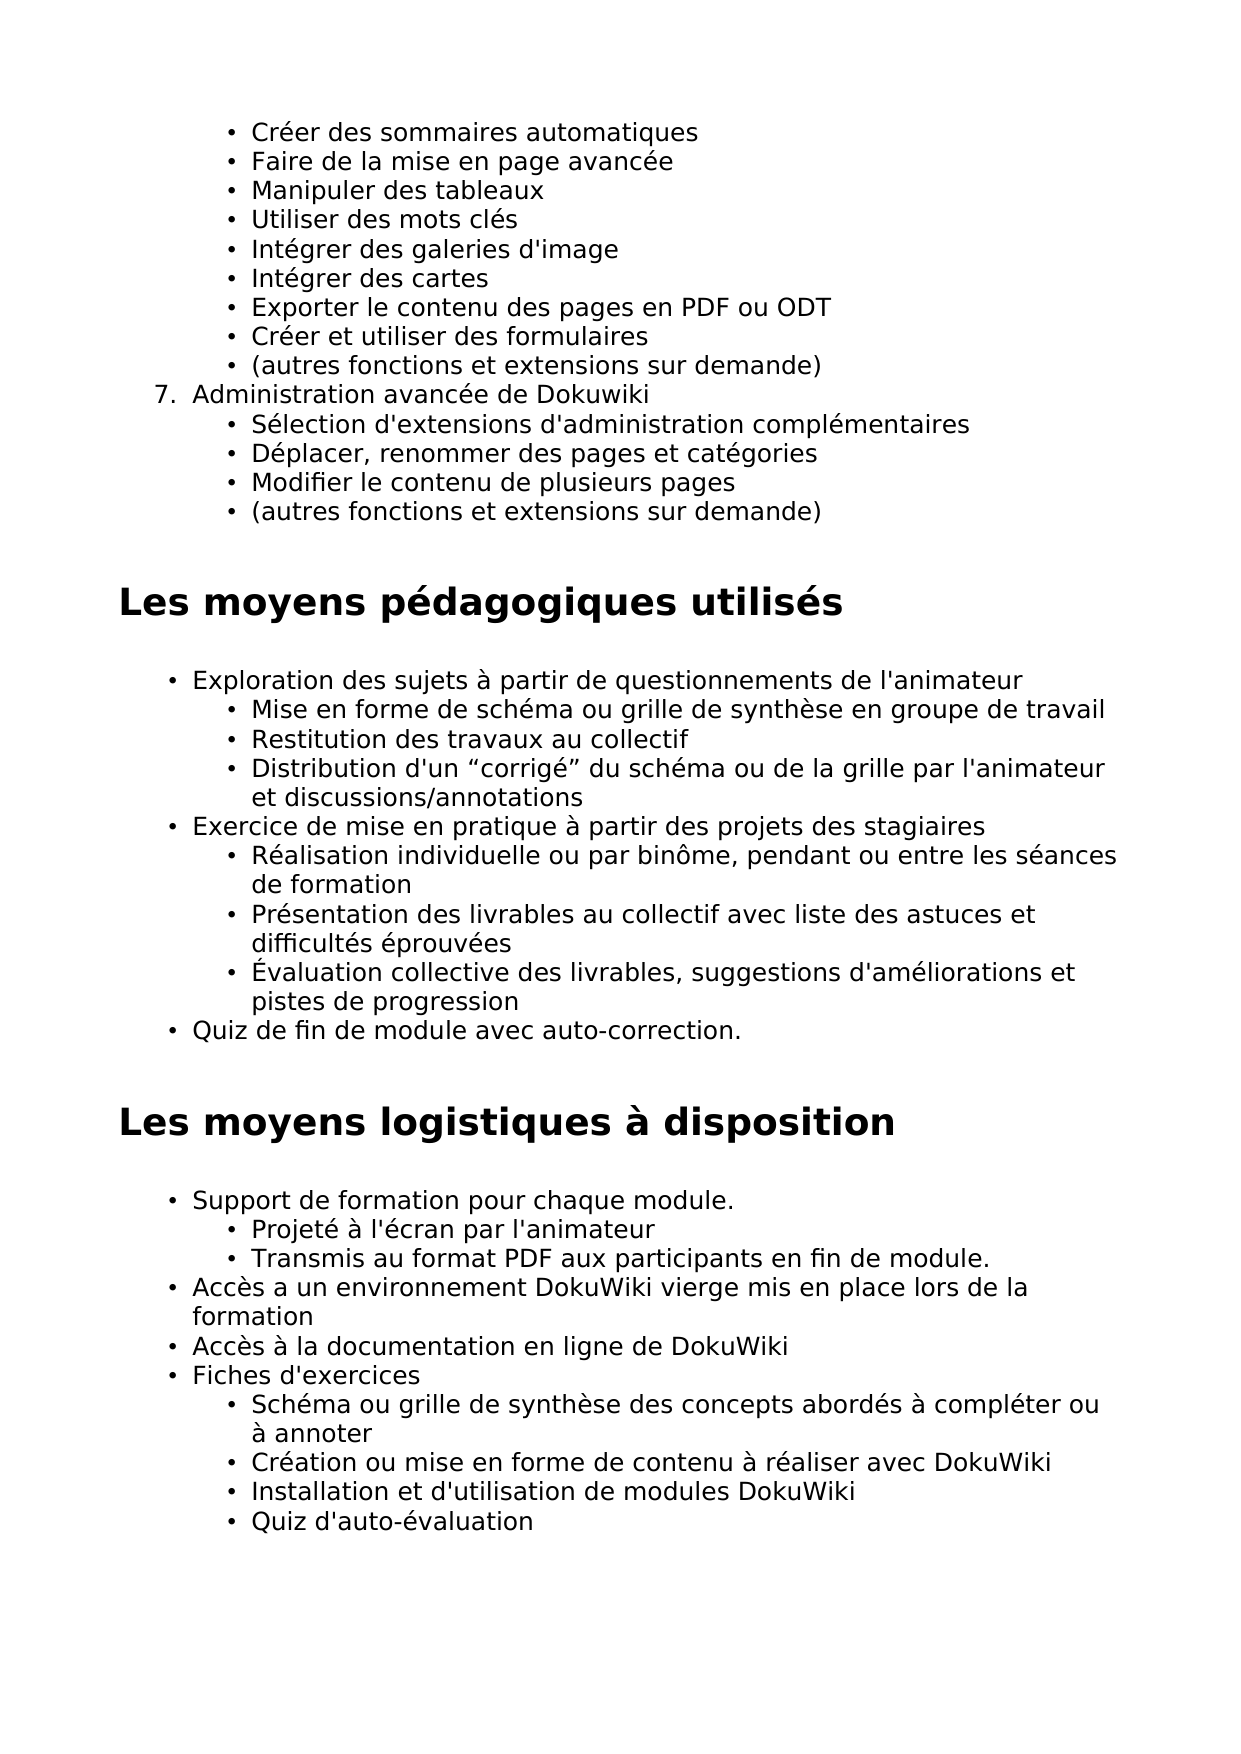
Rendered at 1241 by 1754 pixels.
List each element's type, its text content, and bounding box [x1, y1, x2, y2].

list Manipuler des tableaux [236, 176, 1122, 206]
list Utiliser des mots clés [236, 206, 1122, 235]
list Quiz d'auto-évaluation [236, 1507, 1122, 1536]
list Transmis au format PDF aux participants en fin de module. [236, 1244, 1122, 1273]
list Restitution des travaux au collectif [236, 725, 1122, 754]
list Fiches d'exercices [177, 1361, 1122, 1390]
list (autres fonctions et extensions sur demande) [236, 351, 1122, 381]
list Sélection d'extensions d'administration complémentaires [236, 410, 1122, 439]
list Installation et d'utilisation de modules DokuWiki [236, 1477, 1122, 1507]
list Exploration des sujets à partir de questionnements de l'animateur [177, 667, 1122, 696]
list Modifier le contenu de plusieurs pages [236, 468, 1122, 497]
list Exporter le contenu des pages en PDF ou ODT [236, 293, 1122, 322]
list Support de formation pour chaque module. [177, 1186, 1122, 1215]
list Créer des sommaires automatiques [236, 118, 1122, 147]
list Créer et utiliser des formulaires [236, 322, 1122, 351]
list Intégrer des galeries d'image [236, 235, 1122, 264]
list Déplacer, renommer des pages et catégories [236, 439, 1122, 468]
list Accès a un environnement DokuWiki vierge mis en place lors de la formation [177, 1273, 1122, 1332]
list Schéma ou grille de synthèse des concepts abordés à compléter ou à annoter [236, 1390, 1122, 1448]
list Accès à la documentation en ligne de DokuWiki [177, 1332, 1122, 1361]
list Distribution d'un “corrigé” du schéma ou de la grille par l'animateur et discussions/annotations [236, 754, 1122, 812]
list Projeté à l'écran par l'animateur [236, 1215, 1122, 1244]
list Évaluation collective des livrables, suggestions d'améliorations et pistes de progression [236, 958, 1122, 1017]
subtitle Les moyens logistiques à disposition [118, 1100, 1122, 1144]
list Création ou mise en forme de contenu à réaliser avec DokuWiki [236, 1448, 1122, 1477]
list Mise en forme de schéma ou grille de synthèse en groupe de travail [236, 696, 1122, 725]
list Administration avancée de Dokuwiki [177, 381, 1122, 410]
list Intégrer des cartes [236, 264, 1122, 293]
list (autres fonctions et extensions sur demande) [236, 497, 1122, 526]
list Présentation des livrables au collectif avec liste des astuces et difficultés éprouvées [236, 900, 1122, 958]
list Quiz de fin de module avec auto-correction. [177, 1017, 1122, 1046]
list Faire de la mise en page avancée [236, 147, 1122, 176]
list Exercice de mise en pratique à partir des projets des stagiaires [177, 812, 1122, 842]
list Réalisation individuelle ou par binôme, pendant ou entre les séances de formation [236, 842, 1122, 900]
subtitle Les moyens pédagogiques utilisés [118, 581, 1122, 624]
